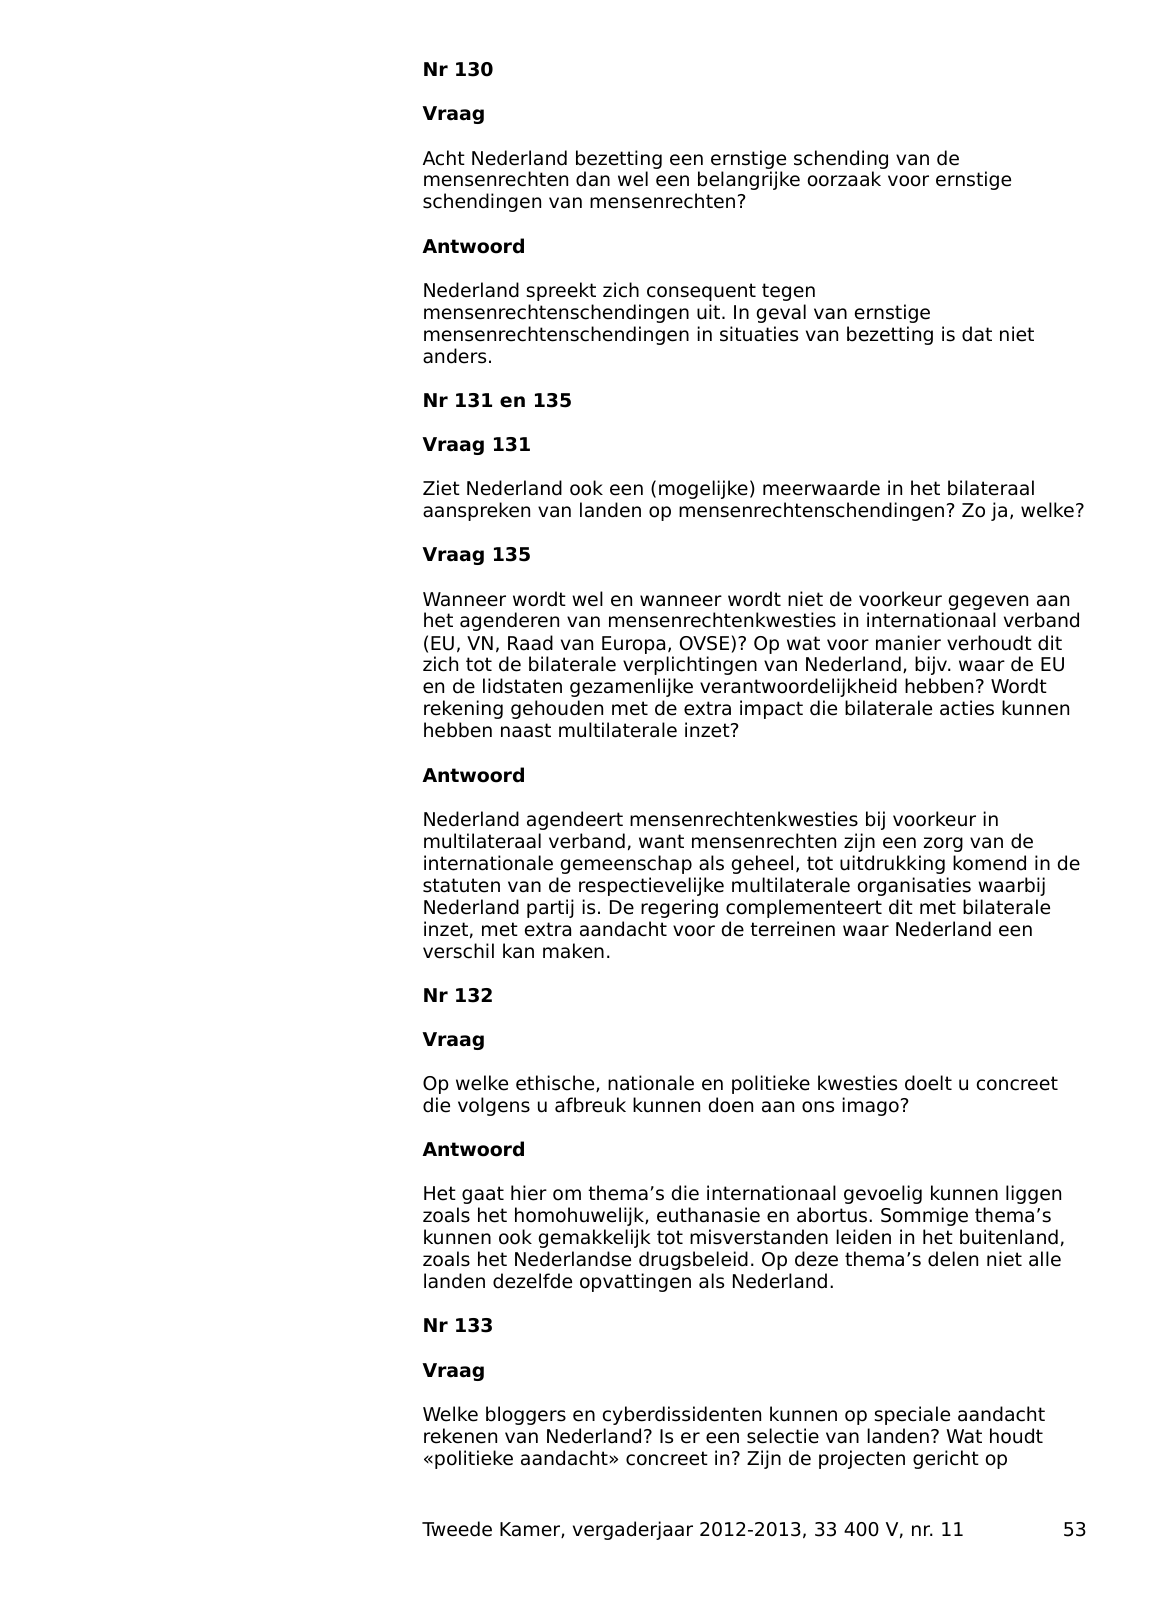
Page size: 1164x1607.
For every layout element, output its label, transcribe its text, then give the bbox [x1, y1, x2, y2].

text Nederland spreekt zich consequent tegen mensenrechtenschendingen uit. In geval van ernstige mensenrechtenschendingen in situaties van bezetting is dat niet anders. [422, 280, 1087, 368]
subtitle Nr 131 en 135 [422, 390, 1087, 412]
text Acht Nederland bezetting een ernstige schending van de mensenrechten dan wel een belangrijke oorzaak voor ernstige schendingen van mensenrechten? [422, 147, 1087, 213]
text Nederland agendeert mensenrechtenkwesties bij voorkeur in multilateraal verband, want mensenrechten zijn een zorg van de internationale gemeenschap als geheel, tot uitdrukking komend in de statuten van de respectievelijke multilaterale organisaties waarbij Nederland partij is. De regering complementeert dit met bilaterale inzet, met extra aandacht voor de terreinen waar Nederland een verschil kan maken. [422, 809, 1087, 962]
subtitle Antwoord [422, 1139, 1087, 1161]
text Het gaat hier om thema’s die internationaal gevoelig kunnen liggen zoals het homohuwelijk, euthanasie en abortus. Sommige thema’s kunnen ook gemakkelijk tot misverstanden leiden in het buitenland, zoals het Nederlandse drugsbeleid. Op deze thema’s delen niet alle landen dezelfde opvattingen als Nederland. [422, 1183, 1087, 1293]
subtitle Vraag 131 [422, 434, 1087, 456]
subtitle Antwoord [422, 236, 1087, 257]
text Ziet Nederland ook een (mogelijke) meerwaarde in het bilateraal aanspreken van landen op mensenrechtenschendingen? Zo ja, welke? [422, 478, 1087, 522]
subtitle Nr 130 [422, 59, 1087, 81]
text Wanneer wordt wel en wanneer wordt niet de voorkeur gegeven aan het agenderen van mensenrechtenkwesties in internationaal verband (EU, VN, Raad van Europa, OVSE)? Op wat voor manier verhoudt dit zich tot de bilaterale verplichtingen van Nederland, bijv. waar de EU en de lidstaten gezamenlijke verantwoordelijkheid hebben? Wordt rekening gehouden met de extra impact die bilaterale acties kunnen hebben naast multilaterale inzet? [422, 588, 1087, 742]
subtitle Vraag [422, 1359, 1087, 1382]
subtitle Nr 133 [422, 1315, 1087, 1337]
subtitle Nr 132 [422, 985, 1087, 1007]
subtitle Vraag [422, 103, 1087, 125]
text Welke bloggers en cyberdissidenten kunnen op speciale aandacht rekenen van Nederland? Is er een selectie van landen? Wat houdt «politieke aandacht» concreet in? Zijn de projecten gericht op [422, 1404, 1087, 1470]
subtitle Vraag 135 [422, 544, 1087, 566]
subtitle Vraag [422, 1029, 1087, 1051]
text Op welke ethische, nationale en politieke kwesties doelt u concreet die volgens u afbreuk kunnen doen aan ons imago? [422, 1073, 1087, 1117]
subtitle Antwoord [422, 764, 1087, 786]
